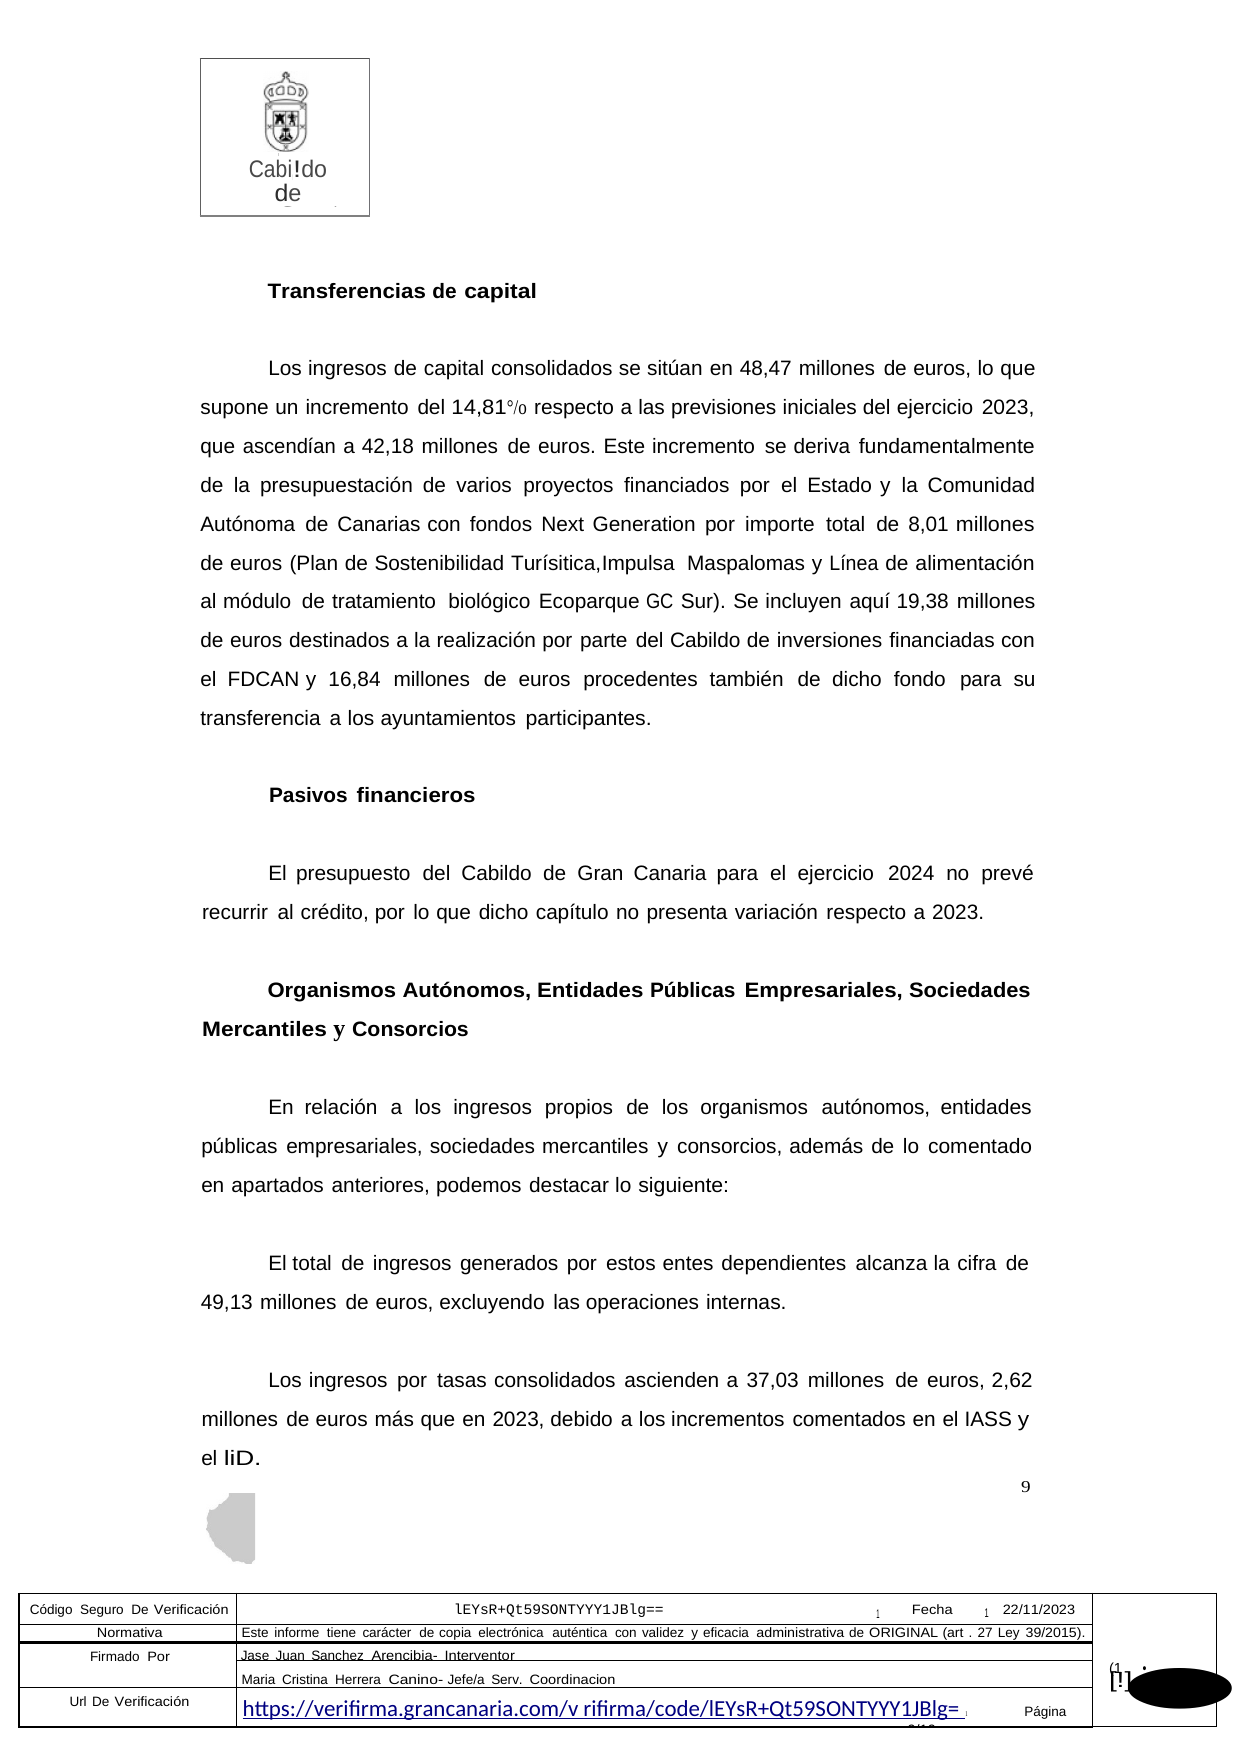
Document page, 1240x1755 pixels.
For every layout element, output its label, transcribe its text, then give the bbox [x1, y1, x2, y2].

text Los ingresos por tasas consolidados ascienden a 37,03 millones de euros, 2,62 millones de euros más que en 2023, debido a los incrementos comentados en el IASS y [201, 1368, 1033, 1430]
table_header (1 • [!] . [1093, 1594, 1216, 1726]
table_header Código Seguro De Verificación [20, 1594, 236, 1624]
table_cell Url De Verificación [20, 1688, 236, 1726]
text Transferencias de capital [267, 278, 1240, 302]
table_cell Normativa [20, 1625, 236, 1641]
text El total de ingresos generados por estos entes dependientes alcanza la cifra de [268, 1251, 1240, 1275]
table_header lEYsR+Qt59SONTYYY1JBlg== 1 Fecha [237, 1594, 967, 1624]
text • [8, 1592, 1240, 1752]
table_cell Este informe tiene carácter de copia electrónica auténtica con validez y eficacia administrativa de ORIGINAL (art [237, 1625, 967, 1641]
text el liD. [201, 1446, 1240, 1469]
text Organismos Autónomos, Entidades Públicas Empresariales, Sociedades [267, 978, 1240, 1002]
text Los ingresos de capital consolidados se sitúan en 48,47 millones de euros, lo que supone un incremento del 14,81°/o respecto a las previsiones iniciales del ejercicio 2023, que ascendían a 42,18 millones de euros. Este incremento se deriva fundamentalmente de la presupuestación de varios proyectos financiados por el Estado y la Comunidad Autónoma de Canarias con fondos Next Generation por importe total de 8,01 millones de euros (Plan de Sostenibilidad Turísitica,Impulsa Maspalomas y Línea de alimentación al módulo de tratamiento biológico Ecoparque GC Sur). Se incluyen aquí 19,38 millones de euros destinados a la realización por parte del Cabildo de inversiones financiadas con el FDCAN y 16,84 millones de euros procedentes también de dicho fondo para su transferencia a los ayuntamientos participantes. [200, 356, 1035, 729]
table_cell Firmado Por [20, 1644, 236, 1687]
text 49,13 millones de euros, excluyendo las operaciones internas. [201, 1289, 1240, 1313]
text 9 [8, 1477, 1030, 1496]
text En relación a los ingresos propios de los organismos autónomos, entidades públicas empresariales, sociedades mercantiles y consorcios, además de lo comentado en apartados anteriores, podemos destacar lo siguiente: [201, 1095, 1032, 1196]
table_cell . 27 Ley 39/2015). [967, 1625, 1092, 1641]
table_cell Maria Cristina Herrera Canino- Jefe/a Serv. Coordinacion [237, 1661, 1092, 1687]
table_cell Jase Juan Sanchez Arencibia- Interventor [237, 1644, 1092, 1660]
table_header 1 22/11/2023 [967, 1594, 1092, 1624]
text Pasivos financieros [269, 783, 1240, 807]
text Mercantiles y Consorcios [202, 1014, 1240, 1042]
text El presupuesto del Cabildo de Gran Canaria para el ejercicio 2024 no prevé recurrir al crédito, por lo que dicho capítulo no presenta variación respecto a 2023. [202, 861, 1033, 924]
table_cell https://verifirma.grancanaria.com/v rifirma/code/lEYsR+Qt59SONTYYY1JBlg= 1 Página 9/19 1 [237, 1688, 1092, 1726]
